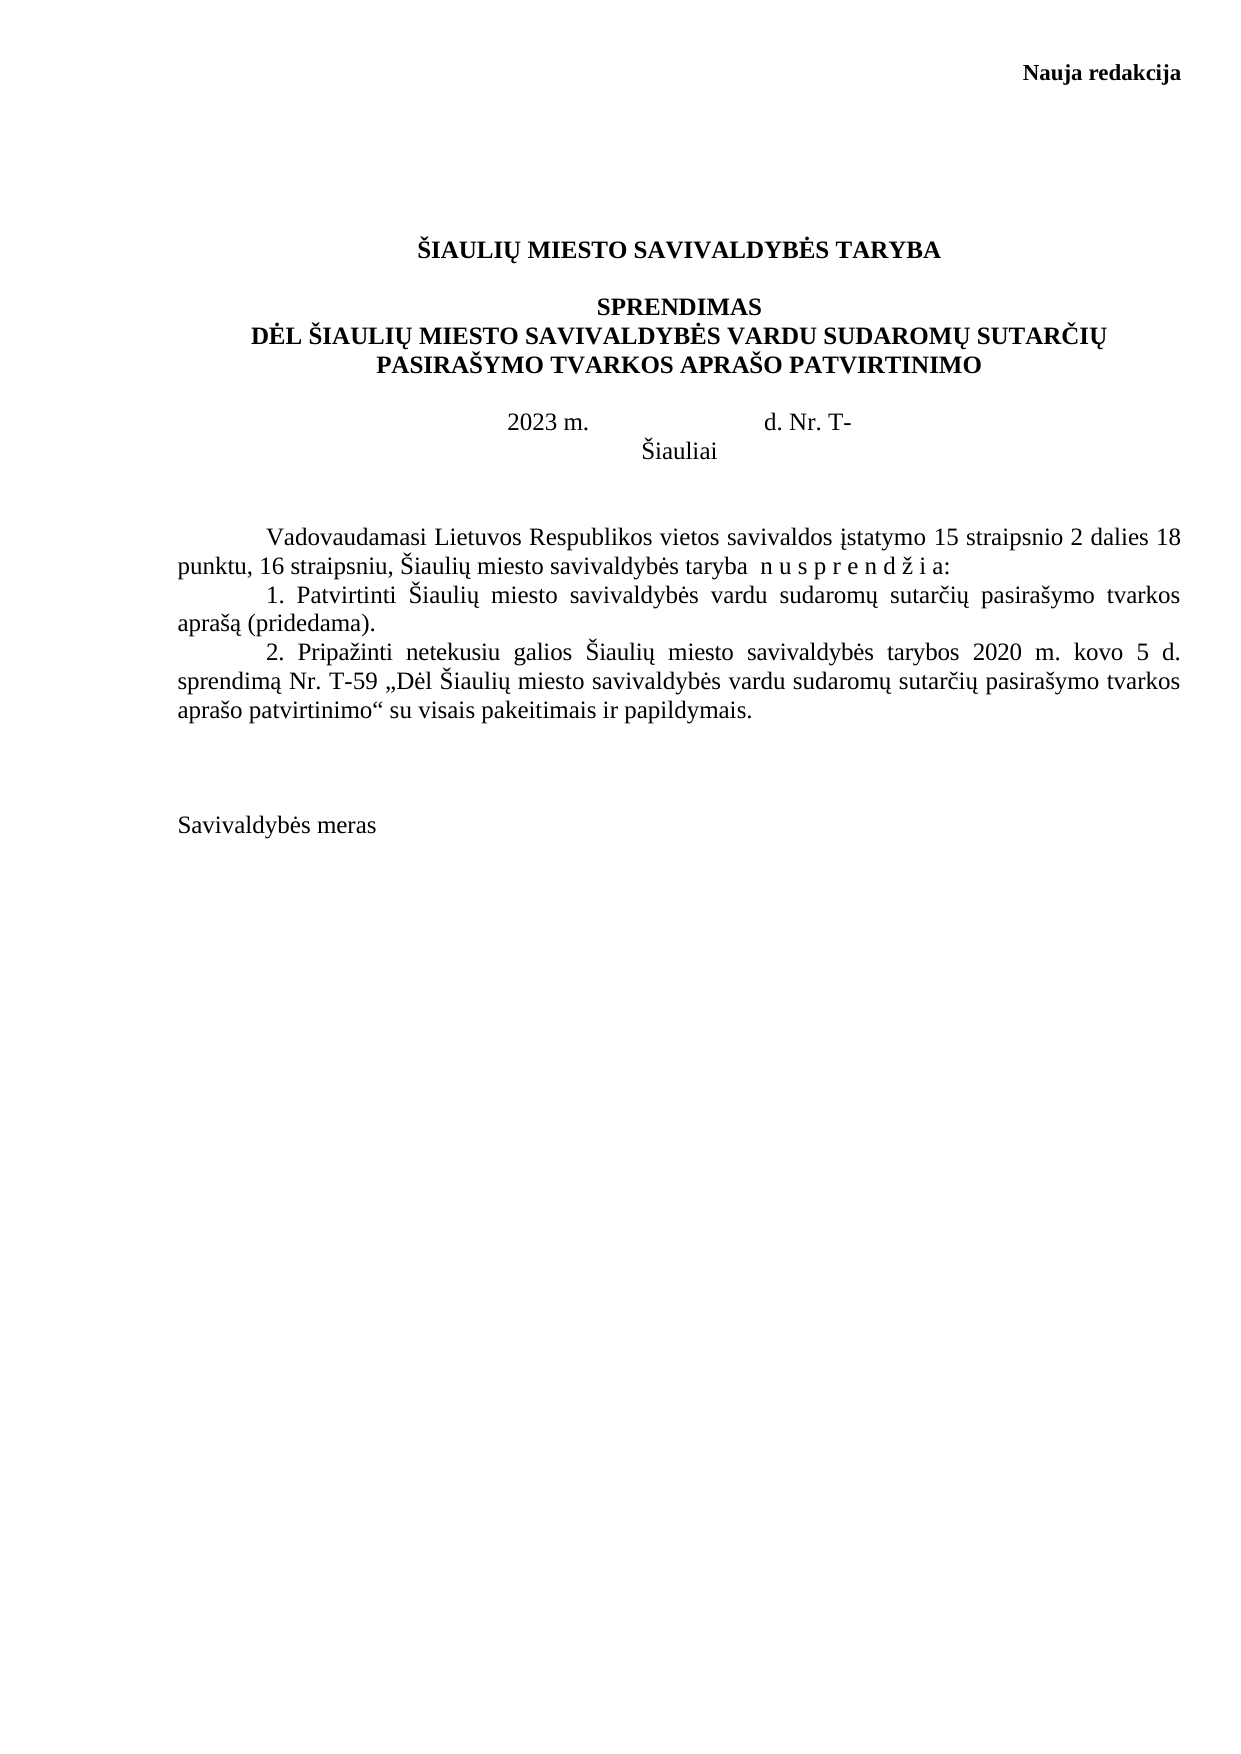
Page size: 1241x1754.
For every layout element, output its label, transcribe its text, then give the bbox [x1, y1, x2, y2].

text DĖL ŠIAULIŲ MIESTO SAVIVALDYBĖS VARDU SUDAROMŲ SUTARČIŲ PASIRAŠYMO TVARKOS APRAŠO PATVIRTINIMO [177, 321, 1181, 378]
text 1. Patvirtinti Šiaulių miesto savivaldybės vardu sudaromų sutarčių pasirašymo tvarkos aprašą (pridedama). [177, 580, 1181, 637]
text Savivaldybės meras [177, 810, 1181, 838]
text 2. Pripažinti netekusiu galios Šiaulių miesto savivaldybės tarybos 2020 m. kovo 5 d. sprendimą Nr. T-59 „Dėl Šiaulių miesto savivaldybės vardu sudaromų sutarčių pasirašymo tvarkos aprašo patvirtinimo“ su visais pakeitimais ir papildymais. [177, 637, 1181, 723]
text ŠIAULIŲ MIESTO SAVIVALDYBĖS TARYBA [177, 235, 1181, 263]
text Šiauliai [177, 436, 1181, 465]
text SPRENDIMAS [177, 292, 1181, 321]
text Vadovaudamasi Lietuvos Respublikos vietos savivaldos įstatymo 15 straipsnio 2 dalies 18 punktu, 16 straipsniu, Šiaulių miesto savivaldybės taryba n u s p r e n d ž i a: [177, 522, 1181, 580]
text 2023 m. d. Nr. T- [177, 407, 1181, 436]
